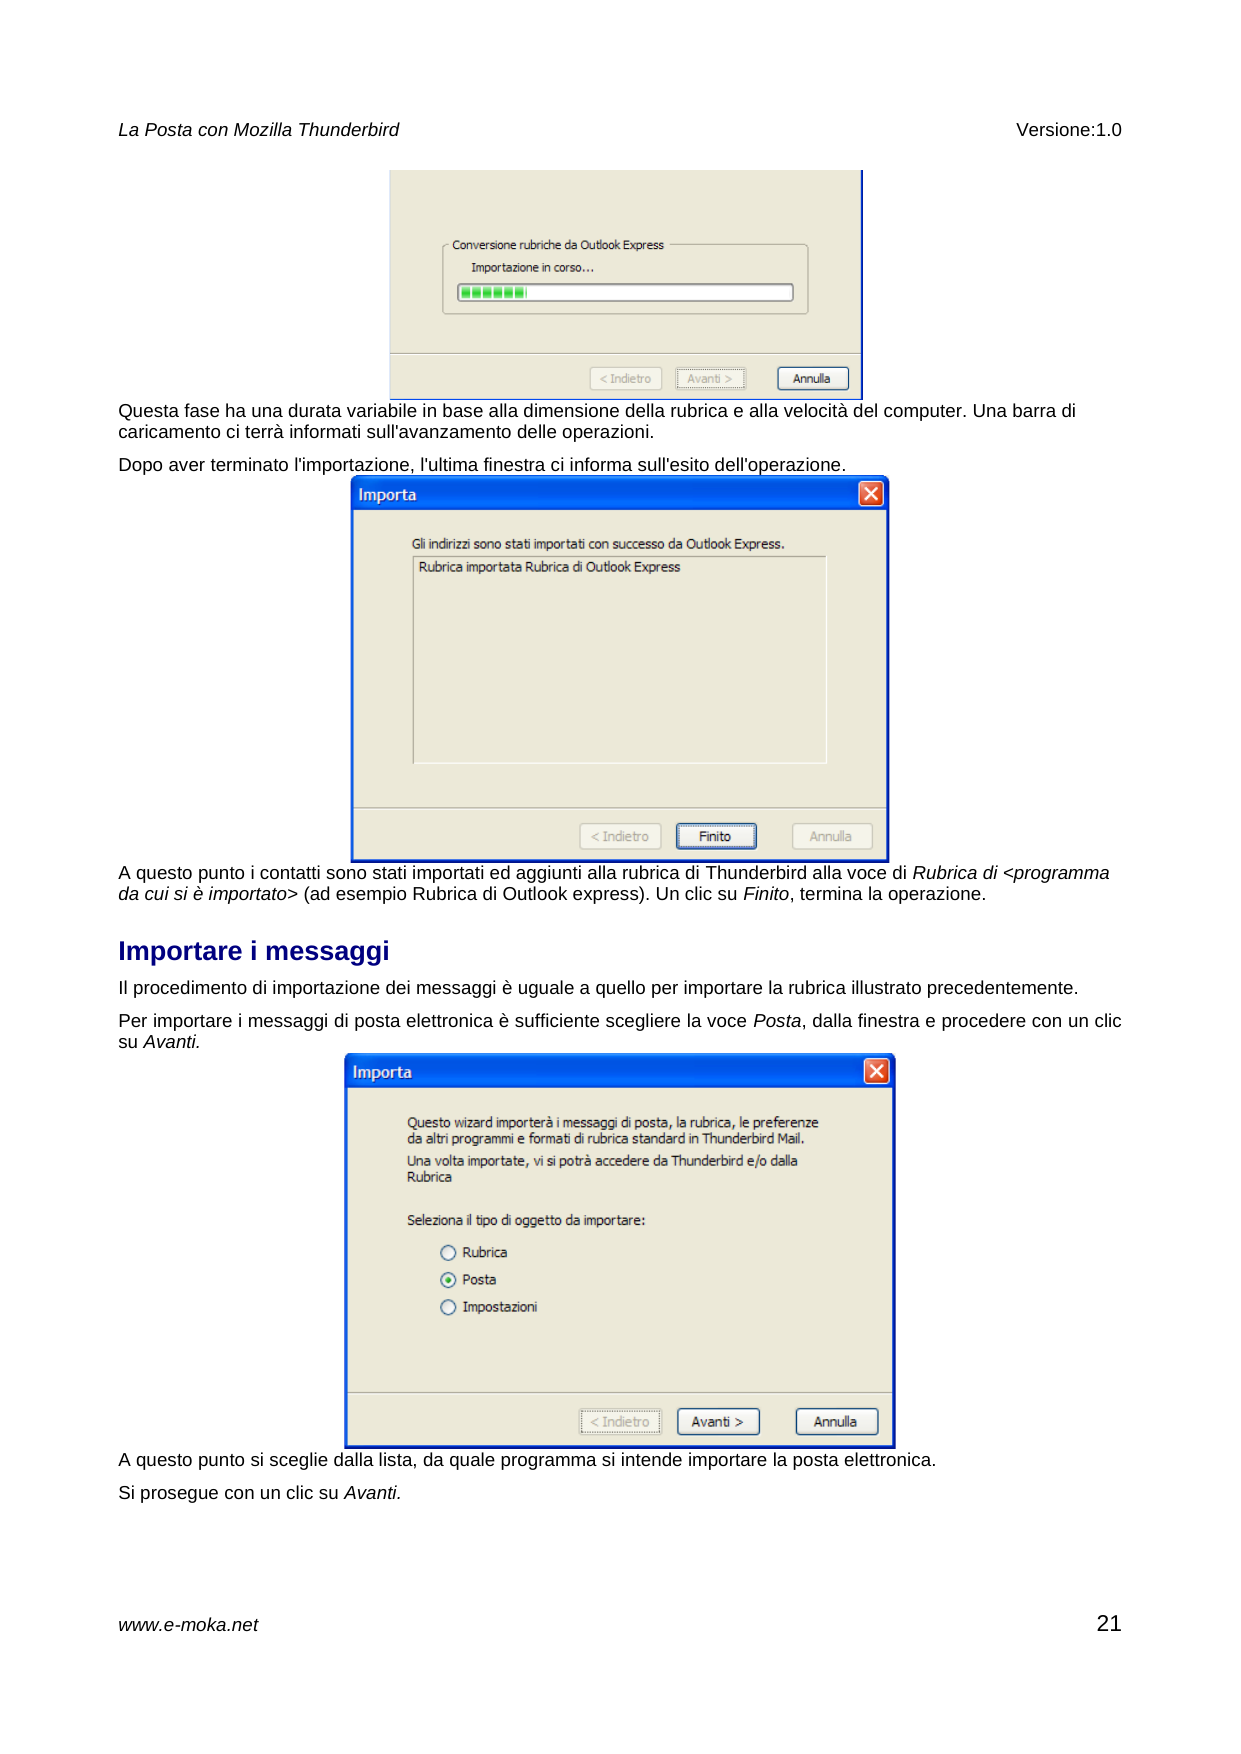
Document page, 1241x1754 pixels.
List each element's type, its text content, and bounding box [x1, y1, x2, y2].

picture [350, 475, 890, 863]
text Il procedimento di importazione dei messaggi è uguale a quello per importare la rubrica illustrato precedentemente. [118, 977, 1122, 998]
subtitle Importare i messaggi [118, 935, 1122, 966]
text Si prosegue con un clic su Avanti. [118, 1482, 1122, 1503]
text Per importare i messaggi di posta elettronica è sufficiente scegliere la voce Posta, dalla finestra e procedere con un clic su Avanti. [118, 1011, 1122, 1053]
picture [344, 1053, 896, 1449]
text A questo punto si sceglie dalla lista, da quale programma si intende importare la posta elettronica. [118, 1066, 1122, 1470]
text Questa fase ha una durata variabile in base alla dimensione della rubrica e alla velocità del computer. Una barra di caricamento ci terrà informati sull'avanzamento delle operazioni. [118, 171, 1122, 442]
text A questo punto i contatti sono stati importati ed aggiunti alla rubrica di Thunderbird alla voce di Rubrica di <programma da cui si è importato> (ad esempio Rubrica di Outlook express). Un clic su Finito, termina la operazione. [118, 488, 1122, 905]
text Dopo aver terminato l'importazione, l'ultima finestra ci informa sull'esito dell'operazione. [118, 454, 1122, 476]
